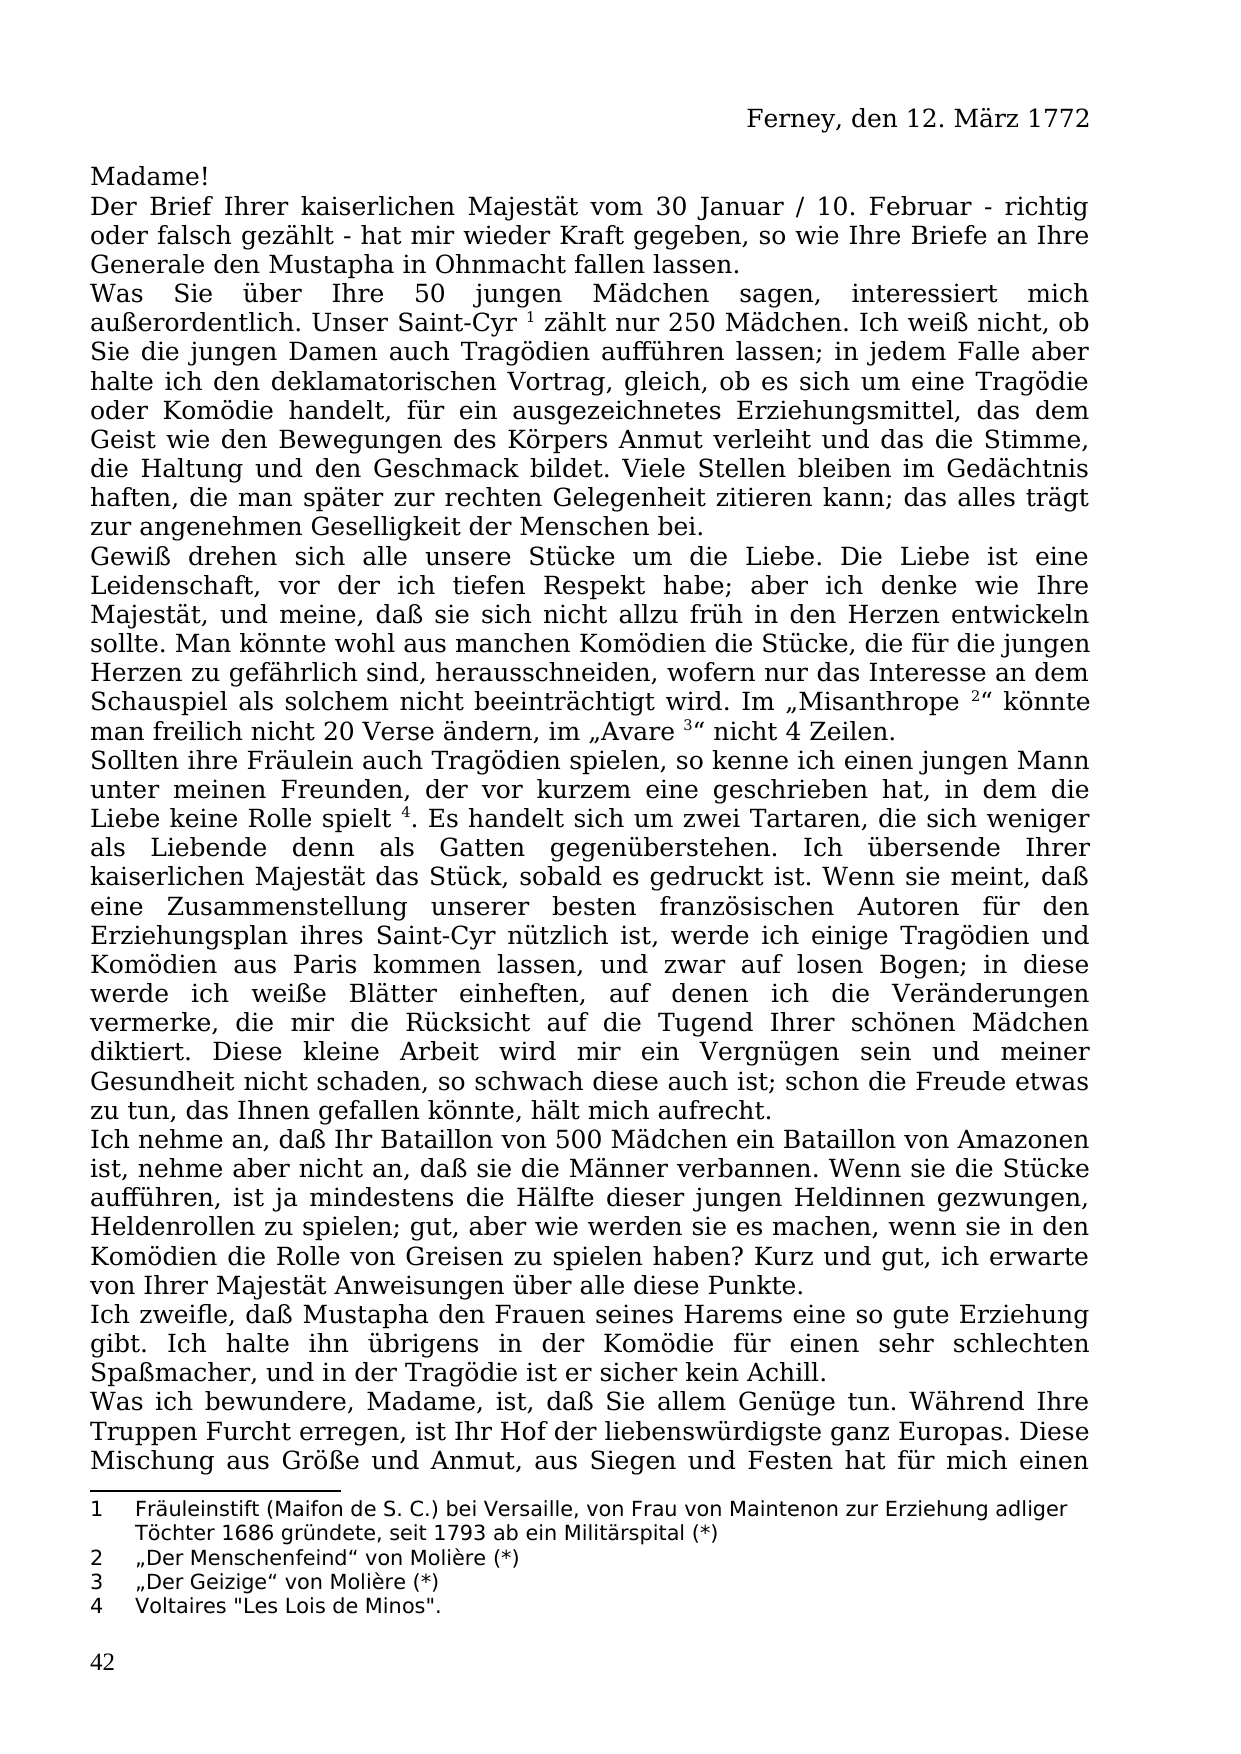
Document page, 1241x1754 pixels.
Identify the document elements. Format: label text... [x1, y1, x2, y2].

text Gewiß drehen sich alle unsere Stücke um die Liebe. Die Liebe ist eine Leidenschaft, vor der ich tiefen Respekt habe; aber ich denke wie Ihre Majestät, und meine, daß sie sich nicht allzu früh in den Herzen entwickeln sollte. Man könnte wohl aus manchen Komödien die Stücke, die für die jungen Herzen zu gefährlich sind, herausschneiden, wofern nur das Interesse an dem Schauspiel als solchem nicht beeinträchtigt wird. Im „Misanthrope “ könnte man freilich nicht 20 Verse ändern, im „Avare “ nicht 4 Zeilen. [90, 542, 1091, 746]
text „Der Menschenfeind“ von Molière (*) [90, 1546, 1091, 1570]
text Voltaires "Les Lois de Minos". [90, 1594, 1091, 1618]
text Ich zweifle, daß Mustapha den Frauen seines Harems eine so gute Erziehung gibt. Ich halte ihn übrigens in der Komödie für einen sehr schlechten Spaßmacher, und in der Tragödie ist er sicher kein Achill. [90, 1300, 1091, 1387]
text „Der Geizige“ von Molière (*) [90, 1570, 1091, 1594]
text Madame! [90, 162, 1091, 192]
text Fräuleinstift (Maifon de S. C.) bei Versaille, von Frau von Maintenon zur Erziehung adliger Töchter 1686 gründete, seit 1793 ab ein Militärspital (*) [90, 1497, 1091, 1546]
text Was Sie über Ihre 50 jungen Mädchen sagen, interessiert mich außerordentlich. Unser Saint-Cyr zählt nur 250 Mädchen. Ich weiß nicht, ob Sie die jungen Damen auch Tragödien aufführen lassen; in jedem Falle aber halte ich den deklamatorischen Vortrag, gleich, ob es sich um eine Tragödie oder Komödie handelt, für ein ausgezeichnetes Erziehungsmittel, das dem Geist wie den Bewegungen des Körpers Anmut verleiht und das die Stimme, die Haltung und den Geschmack bildet. Viele Stellen bleiben im Gedächtnis haften, die man später zur rechten Gelegenheit zitieren kann; das alles trägt zur angenehmen Geselligkeit der Menschen bei. [90, 279, 1091, 542]
text Ich nehme an, daß Ihr Bataillon von 500 Mädchen ein Bataillon von Amazonen ist, nehme aber nicht an, daß sie die Männer verbannen. Wenn sie die Stücke aufführen, ist ja mindestens die Hälfte dieser jungen Heldinnen gezwungen, Heldenrollen zu spielen; gut, aber wie werden sie es machen, wenn sie in den Komödien die Rolle von Greisen zu spielen haben? Kurz und gut, ich erwarte von Ihrer Majestät Anweisungen über alle diese Punkte. [90, 1125, 1091, 1300]
text Ferney, den 12. März 1772 [90, 104, 1091, 133]
text Der Brief Ihrer kaiserlichen Majestät vom 30 Januar / 10. Februar - richtig oder falsch gezählt - hat mir wieder Kraft gegeben, so wie Ihre Briefe an Ihre Generale den Mustapha in Ohnmacht fallen lassen. [90, 192, 1091, 279]
text Sollten ihre Fräulein auch Tragödien spielen, so kenne ich einen jungen Mann unter meinen Freunden, der vor kurzem eine geschrieben hat, in dem die Liebe keine Rolle spielt . Es handelt sich um zwei Tartaren, die sich weniger als Liebende denn als Gatten gegenüberstehen. Ich übersende Ihrer kaiserlichen Majestät das Stück, sobald es gedruckt ist. Wenn sie meint, daß eine Zusammenstellung unserer besten französischen Autoren für den Erziehungsplan ihres Saint-Cyr nützlich ist, werde ich einige Tragödien und Komödien aus Paris kommen lassen, und zwar auf losen Bogen; in diese werde ich weiße Blätter einheften, auf denen ich die Veränderungen vermerke, die mir die Rücksicht auf die Tugend Ihrer schönen Mädchen diktiert. Diese kleine Arbeit wird mir ein Vergnügen sein und meiner Gesundheit nicht schaden, so schwach diese auch ist; schon die Freude etwas zu tun, das Ihnen gefallen könnte, hält mich aufrecht. [90, 746, 1091, 1125]
text Was ich bewundere, Madame, ist, daß Sie allem Genüge tun. Während Ihre Truppen Furcht erregen, ist Ihr Hof der liebenswürdigste ganz Europas. Diese Mischung aus Größe und Anmut, aus Siegen und Festen hat für mich einen [90, 1387, 1091, 1475]
